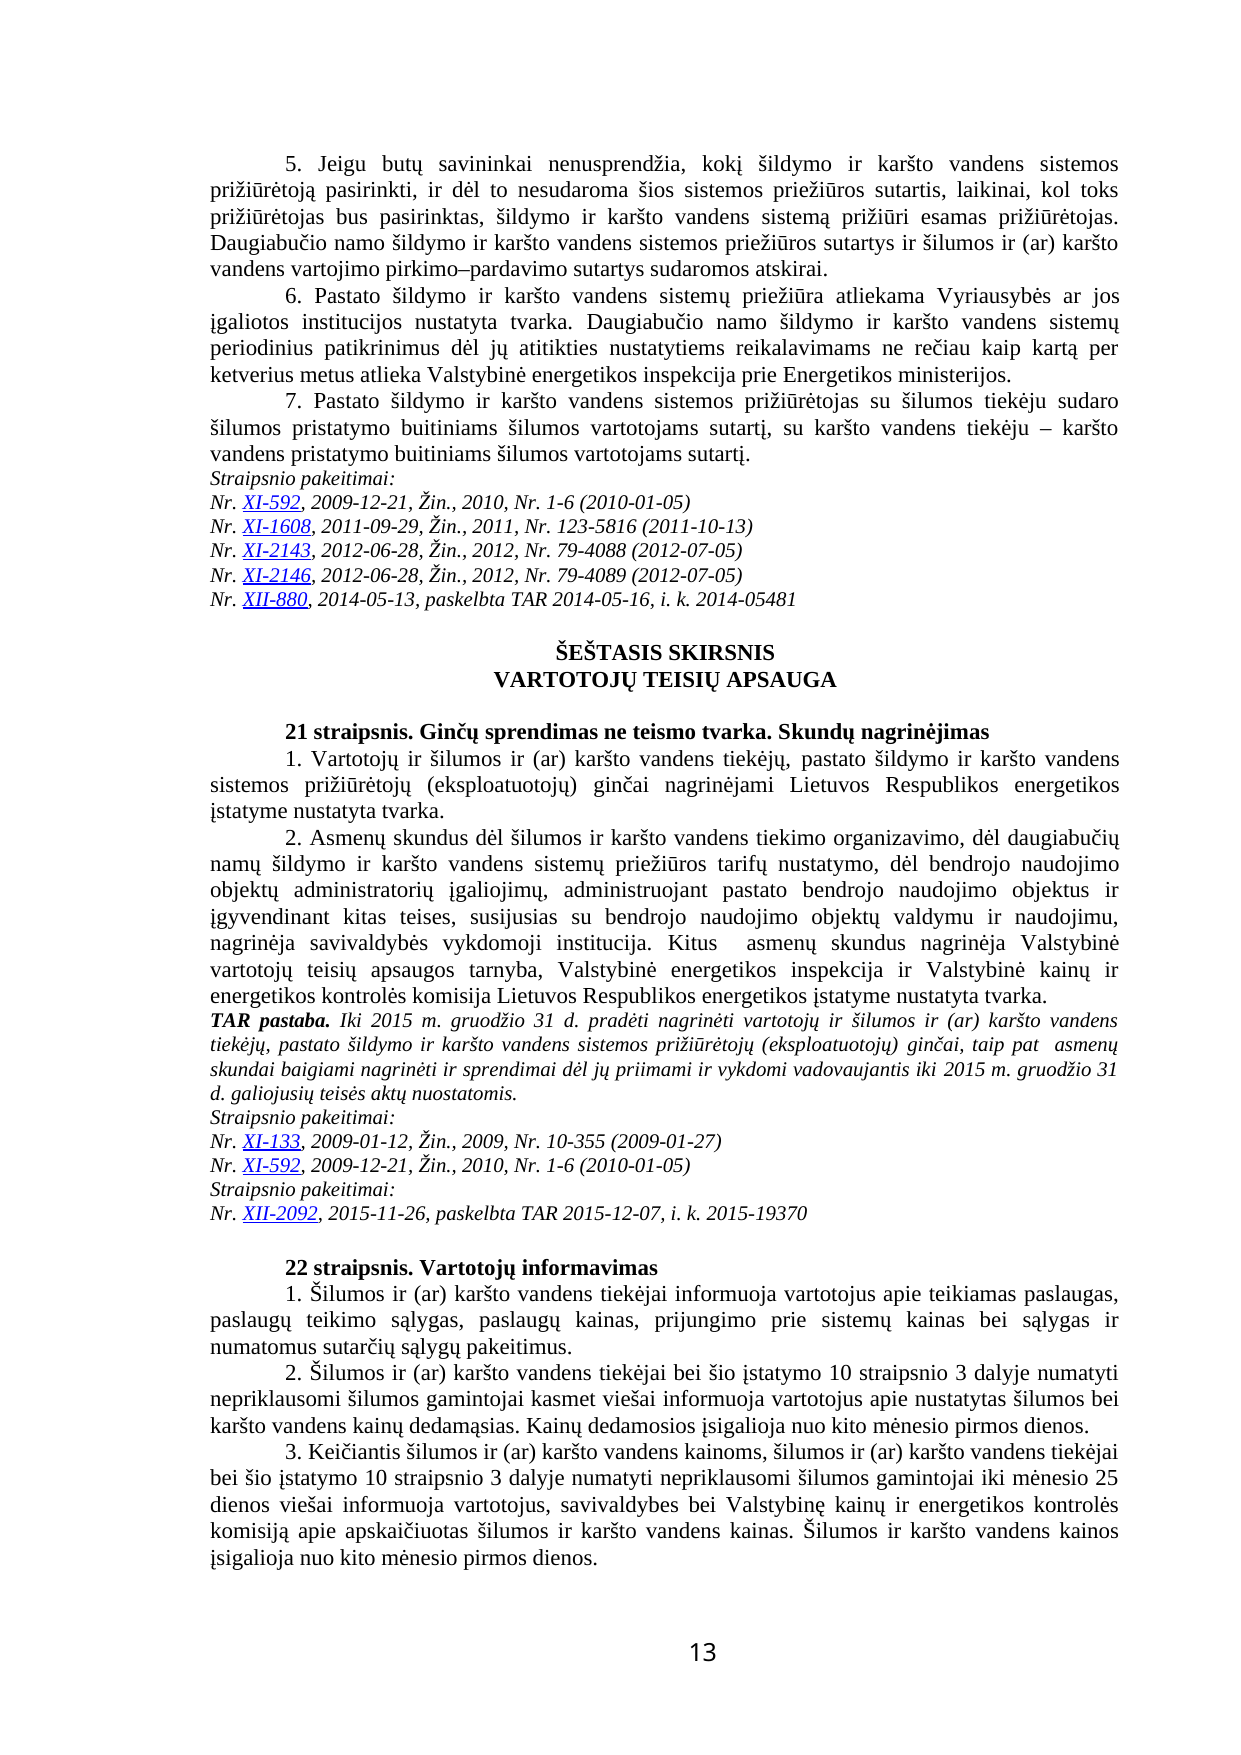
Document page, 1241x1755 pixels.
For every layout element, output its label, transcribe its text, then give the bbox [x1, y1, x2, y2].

text TAR pastaba. Iki 2015 m. gruodžio 31 d. pradėti nagrinėti vartotojų ir šilumos ir (ar) karšto vandens tiekėjų, pastato šildymo ir karšto vandens sistemos prižiūrėtojų (eksploatuotojų) ginčai, taip pat asmenų skundai baigiami nagrinėti ir sprendimai dėl jų priimami ir vykdomi vadovaujantis iki 2015 m. gruodžio 31 d. galiojusių teisės aktų nuostatomis. [210, 1008, 1120, 1104]
text 6. Pastato šildymo ir karšto vandens sistemų priežiūra atliekama Vyriausybės ar jos įgaliotos institucijos nustatyta tvarka. Daugiabučio namo šildymo ir karšto vandens sistemų periodinius patikrinimus dėl jų atitikties nustatytiems reikalavimams ne rečiau kaip kartą per ketverius metus atlieka Valstybinė energetikos inspekcija prie Energetikos ministerijos. [210, 282, 1120, 387]
text 2. Asmenų skundus dėl šilumos ir karšto vandens tiekimo organizavimo, dėl daugiabučių namų šildymo ir karšto vandens sistemų priežiūros tarifų nustatymo, dėl bendrojo naudojimo objektų administratorių įgaliojimų, administruojant pastato bendrojo naudojimo objektus ir įgyvendinant kitas teises, susijusias su bendrojo naudojimo objektų valdymu ir naudojimu, nagrinėja savivaldybės vykdomoji institucija. Kitus asmenų skundus nagrinėja Valstybinė vartotojų teisių apsaugos tarnyba, Valstybinė energetikos inspekcija ir Valstybinė kainų ir energetikos kontrolės komisija Lietuvos Respublikos energetikos įstatyme nustatyta tvarka. [210, 824, 1120, 1008]
text Nr. XI-133, 2009-01-12, Žin., 2009, Nr. 10-355 (2009-01-27) [210, 1129, 1120, 1153]
text Nr. XI-592, 2009-12-21, Žin., 2010, Nr. 1-6 (2010-01-05) [210, 1153, 1120, 1177]
text Nr. XII-2092, 2015-11-26, paskelbta TAR 2015-12-07, i. k. 2015-19370 [210, 1201, 1120, 1225]
text 1. Vartotojų ir šilumos ir (ar) karšto vandens tiekėjų, pastato šildymo ir karšto vandens sistemos prižiūrėtojų (eksploatuotojų) ginčai nagrinėjami Lietuvos Respublikos energetikos įstatyme nustatyta tvarka. [210, 745, 1120, 824]
text 5. Jeigu butų savininkai nenusprendžia, kokį šildymo ir karšto vandens sistemos prižiūrėtoją pasirinkti, ir dėl to nesudaroma šios sistemos priežiūros sutartis, laikinai, kol toks prižiūrėtojas bus pasirinktas, šildymo ir karšto vandens sistemą prižiūri esamas prižiūrėtojas. Daugiabučio namo šildymo ir karšto vandens sistemos priežiūros sutartys ir šilumos ir (ar) karšto vandens vartojimo pirkimo–pardavimo sutartys sudaromos atskirai. [210, 150, 1120, 282]
text Straipsnio pakeitimai: [210, 466, 1120, 490]
text 3. Keičiantis šilumos ir (ar) karšto vandens kainoms, šilumos ir (ar) karšto vandens tiekėjai bei šio įstatymo 10 straipsnio 3 dalyje numatyti nepriklausomi šilumos gamintojai iki mėnesio 25 dienos viešai informuoja vartotojus, savivaldybes bei Valstybinę kainų ir energetikos kontrolės komisiją apie apskaičiuotas šilumos ir karšto vandens kainas. Šilumos ir karšto vandens kainos įsigalioja nuo kito mėnesio pirmos dienos. [210, 1438, 1120, 1570]
text ŠEŠTASIS SKIRSNIS [210, 639, 1120, 666]
text 21 straipsnis. Ginčų sprendimas ne teismo tvarka. Skundų nagrinėjimas [210, 718, 1120, 745]
text Straipsnio pakeitimai: [210, 1104, 1120, 1129]
text Nr. XI-1608, 2011-09-29, Žin., 2011, Nr. 123-5816 (2011-10-13) [210, 514, 1120, 538]
text 2. Šilumos ir (ar) karšto vandens tiekėjai bei šio įstatymo 10 straipsnio 3 dalyje numatyti nepriklausomi šilumos gamintojai kasmet viešai informuoja vartotojus apie nustatytas šilumos bei karšto vandens kainų dedamąsias. Kainų dedamosios įsigalioja nuo kito mėnesio pirmos dienos. [210, 1359, 1120, 1438]
text Nr. XI-592, 2009-12-21, Žin., 2010, Nr. 1-6 (2010-01-05) [210, 490, 1120, 514]
text 1. Šilumos ir (ar) karšto vandens tiekėjai informuoja vartotojus apie teikiamas paslaugas, paslaugų teikimo sąlygas, paslaugų kainas, prijungimo prie sistemų kainas bei sąlygas ir numatomus sutarčių sąlygų pakeitimus. [210, 1280, 1120, 1359]
text Straipsnio pakeitimai: [210, 1177, 1120, 1201]
text Nr. XII-880, 2014-05-13, paskelbta TAR 2014-05-16, i. k. 2014-05481 [210, 587, 1120, 611]
text 7. Pastato šildymo ir karšto vandens sistemos prižiūrėtojas su šilumos tiekėju sudaro šilumos pristatymo buitiniams šilumos vartotojams sutartį, su karšto vandens tiekėju – karšto vandens pristatymo buitiniams šilumos vartotojams sutartį. [210, 387, 1120, 466]
text Nr. XI-2146, 2012-06-28, Žin., 2012, Nr. 79-4089 (2012-07-05) [210, 562, 1120, 587]
text VARTOTOJŲ TEISIŲ APSAUGA [210, 666, 1120, 692]
text 22 straipsnis. Vartotojų informavimas [210, 1254, 1120, 1280]
text Nr. XI-2143, 2012-06-28, Žin., 2012, Nr. 79-4088 (2012-07-05) [210, 538, 1120, 562]
